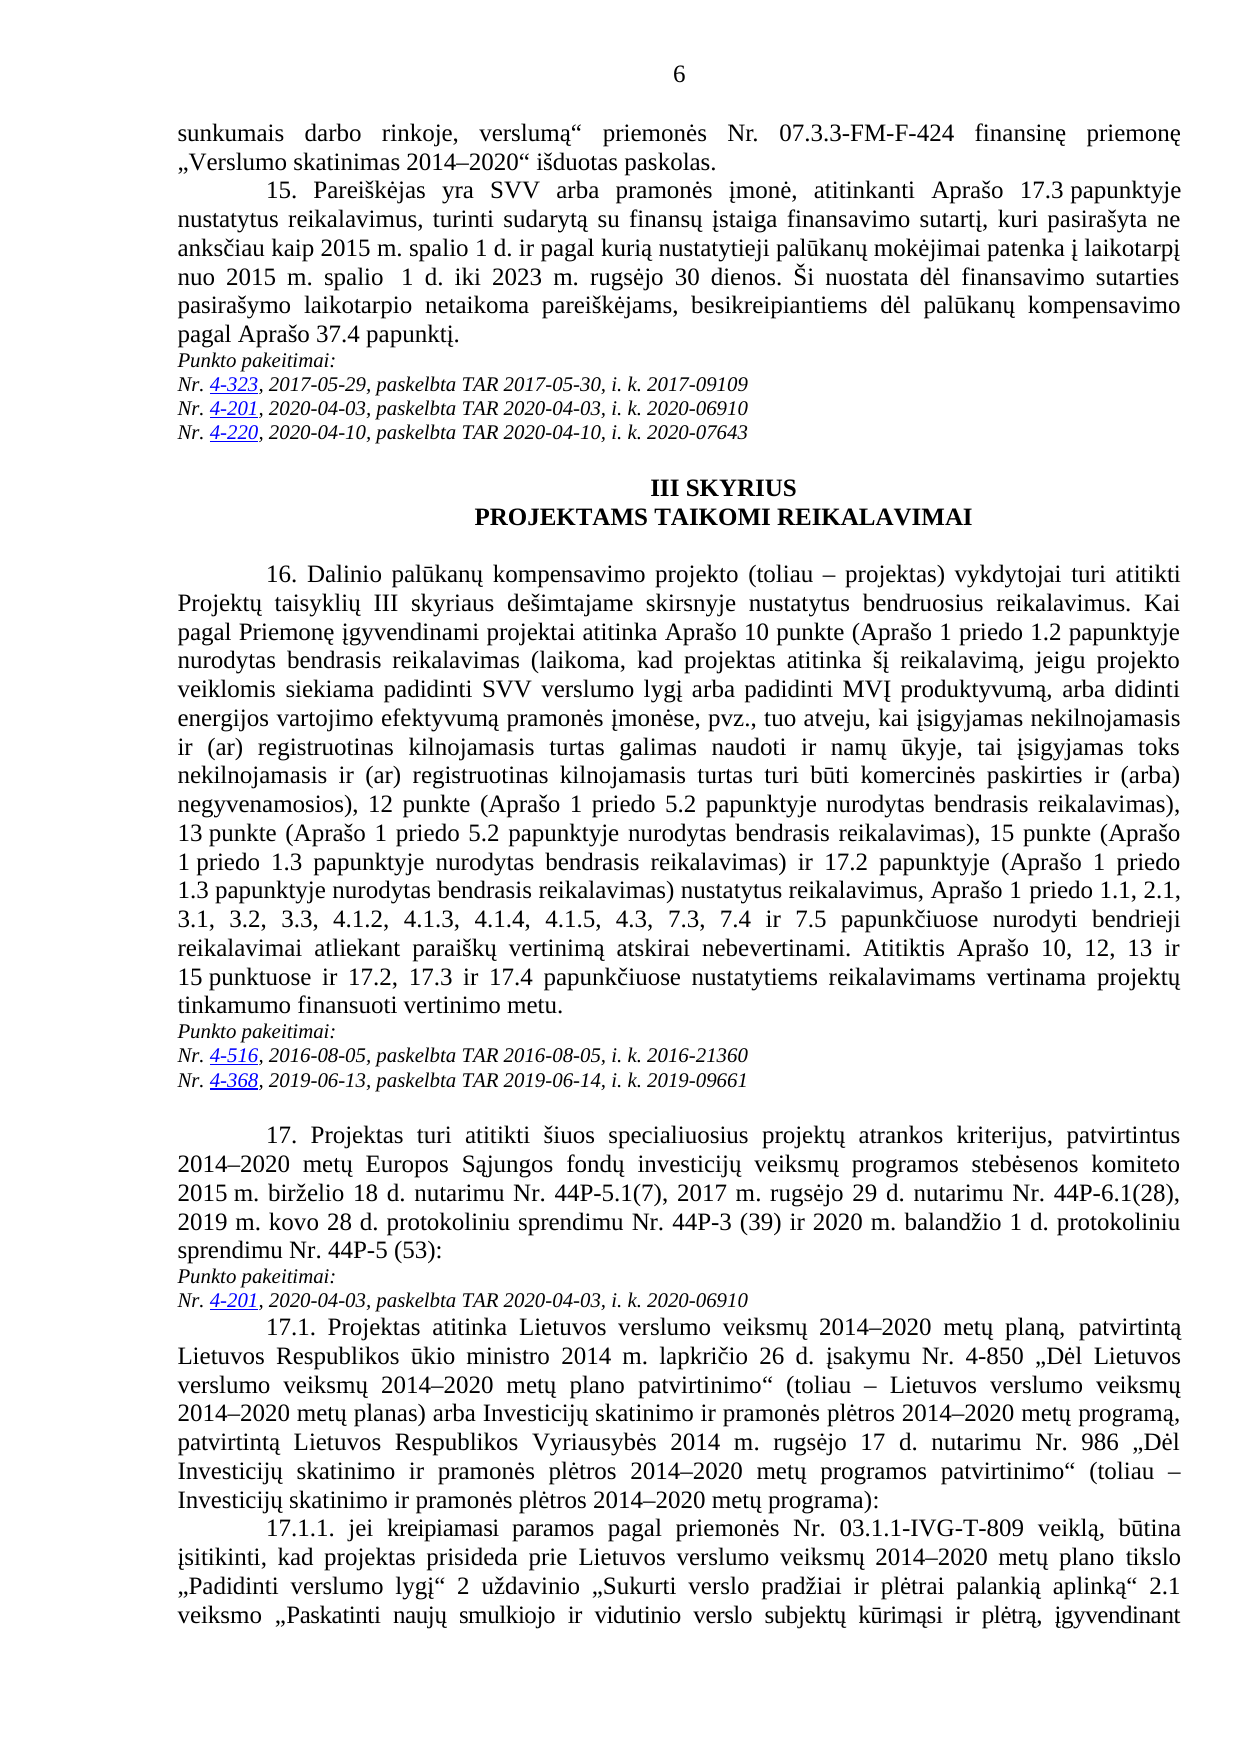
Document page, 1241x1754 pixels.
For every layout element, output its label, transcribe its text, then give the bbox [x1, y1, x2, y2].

text 15. Pareiškėjas yra SVV arba pramonės įmonė, atitinkanti Aprašo 17.3 papunktyje nustatytus reikalavimus, turinti sudarytą su finansų įstaiga finansavimo sutartį, kuri pasirašyta ne anksčiau kaip 2015 m. spalio 1 d. ir pagal kurią nustatytieji palūkanų mokėjimai patenka į laikotarpį nuo 2015 m. spalio 1 d. iki 2023 m. rugsėjo 30 dienos. Ši nuostata dėl finansavimo sutarties pasirašymo laikotarpio netaikoma pareiškėjams, besikreipiantiems dėl palūkanų kompensavimo pagal Aprašo 37.4 papunktį. [177, 176, 1181, 348]
text III SKYRIUS [177, 473, 1181, 502]
text PROJEKTAMS TAIKOMI REIKALAVIMAI [177, 502, 1181, 531]
text 17.1.1. jei kreipiamasi paramos pagal priemonės Nr. 03.1.1-IVG-T-809 veiklą, būtina įsitikinti, kad projektas prisideda prie Lietuvos verslumo veiksmų 2014–2020 metų plano tikslo „Padidinti verslumo lygį“ 2 uždavinio „Sukurti verslo pradžiai ir plėtrai palankią aplinką“ 2.1 veiksmo „Paskatinti naujų smulkiojo ir vidutinio verslo subjektų kūrimąsi ir plėtrą, įgyvendinant [177, 1513, 1181, 1628]
text Nr. 4-220, 2020-04-10, paskelbta TAR 2020-04-10, i. k. 2020-07643 [177, 420, 1181, 444]
text Punkto pakeitimai: [177, 348, 1181, 372]
text Nr. 4-201, 2020-04-03, paskelbta TAR 2020-04-03, i. k. 2020-06910 [177, 396, 1181, 420]
text Punkto pakeitimai: [177, 1264, 1181, 1288]
text Nr. 4-368, 2019-06-13, paskelbta TAR 2019-06-14, i. k. 2019-09661 [177, 1067, 1181, 1092]
text Punkto pakeitimai: [177, 1019, 1181, 1043]
text 17.1. Projektas atitinka Lietuvos verslumo veiksmų 2014–2020 metų planą, patvirtintą Lietuvos Respublikos ūkio ministro 2014 m. lapkričio 26 d. įsakymu Nr. 4-850 „Dėl Lietuvos verslumo veiksmų 2014–2020 metų plano patvirtinimo“ (toliau – Lietuvos verslumo veiksmų 2014–2020 metų planas) arba Investicijų skatinimo ir pramonės plėtros 2014–2020 metų programą, patvirtintą Lietuvos Respublikos Vyriausybės 2014 m. rugsėjo 17 d. nutarimu Nr. 986 „Dėl Investicijų skatinimo ir pramonės plėtros 2014–2020 metų programos patvirtinimo“ (toliau – Investicijų skatinimo ir pramonės plėtros 2014–2020 metų programa): [177, 1312, 1181, 1513]
text 16. Dalinio palūkanų kompensavimo projekto (toliau – projektas) vykdytojai turi atitikti Projektų taisyklių III skyriaus dešimtajame skirsnyje nustatytus bendruosius reikalavimus. Kai pagal Priemonę įgyvendinami projektai atitinka Aprašo 10 punkte (Aprašo 1 priedo 1.2 papunktyje nurodytas bendrasis reikalavimas (laikoma, kad projektas atitinka šį reikalavimą, jeigu projekto veiklomis siekiama padidinti SVV verslumo lygį arba padidinti MVĮ produktyvumą, arba didinti energijos vartojimo efektyvumą pramonės įmonėse, pvz., tuo atveju, kai įsigyjamas nekilnojamasis ir (ar) registruotinas kilnojamasis turtas galimas naudoti ir namų ūkyje, tai įsigyjamas toks nekilnojamasis ir (ar) registruotinas kilnojamasis turtas turi būti komercinės paskirties ir (arba) negyvenamosios), 12 punkte (Aprašo 1 priedo 5.2 papunktyje nurodytas bendrasis reikalavimas), 13 punkte (Aprašo 1 priedo 5.2 papunktyje nurodytas bendrasis reikalavimas), 15 punkte (Aprašo 1 priedo 1.3 papunktyje nurodytas bendrasis reikalavimas) ir 17.2 papunktyje (Aprašo 1 priedo 1.3 papunktyje nurodytas bendrasis reikalavimas) nustatytus reikalavimus, Aprašo 1 priedo 1.1, 2.1, 3.1, 3.2, 3.3, 4.1.2, 4.1.3, 4.1.4, 4.1.5, 4.3, 7.3, 7.4 ir 7.5 papunkčiuose nurodyti bendrieji reikalavimai atliekant paraiškų vertinimą atskirai nebevertinami. Atitiktis Aprašo 10, 12, 13 ir 15 punktuose ir 17.2, 17.3 ir 17.4 papunkčiuose nustatytiems reikalavimams vertinama projektų tinkamumo finansuoti vertinimo metu. [177, 559, 1181, 1019]
text sunkumais darbo rinkoje, verslumą“ priemonės Nr. 07.3.3-FM-F-424 finansinę priemonę „Verslumo skatinimas 2014–2020“ išduotas paskolas. [177, 118, 1181, 176]
text Nr. 4-201, 2020-04-03, paskelbta TAR 2020-04-03, i. k. 2020-06910 [177, 1288, 1181, 1312]
text Nr. 4-516, 2016-08-05, paskelbta TAR 2016-08-05, i. k. 2016-21360 [177, 1043, 1181, 1067]
text Nr. 4-323, 2017-05-29, paskelbta TAR 2017-05-30, i. k. 2017-09109 [177, 372, 1181, 396]
text 17. Projektas turi atitikti šiuos specialiuosius projektų atrankos kriterijus, patvirtintus 2014–2020 metų Europos Sąjungos fondų investicijų veiksmų programos stebėsenos komiteto 2015 m. birželio 18 d. nutarimu Nr. 44P-5.1(7), 2017 m. rugsėjo 29 d. nutarimu Nr. 44P-6.1(28), 2019 m. kovo 28 d. protokoliniu sprendimu Nr. 44P-3 (39) ir 2020 m. balandžio 1 d. protokoliniu sprendimu Nr. 44P-5 (53): [177, 1120, 1181, 1264]
